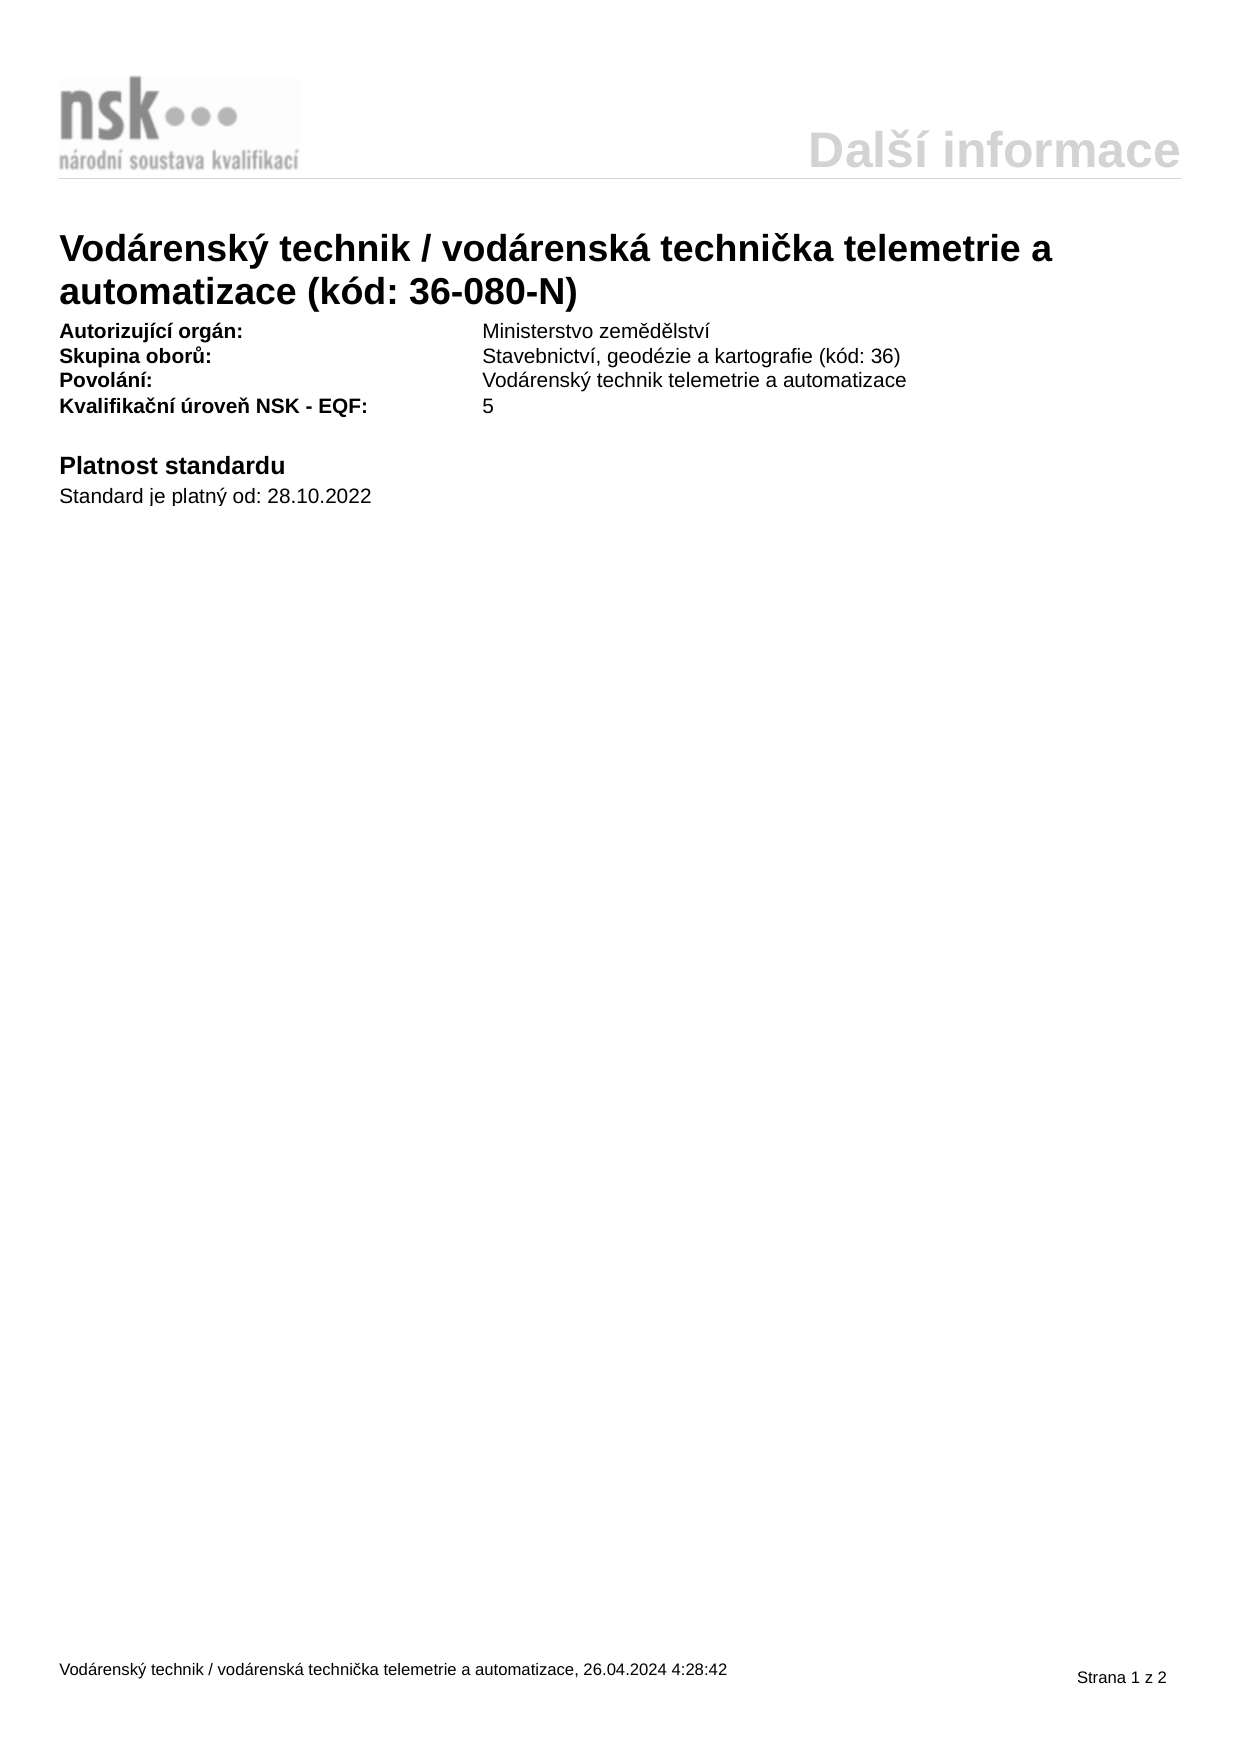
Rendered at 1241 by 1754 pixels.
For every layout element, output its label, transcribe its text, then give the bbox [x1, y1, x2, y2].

table_cell Kvalifikační úroveň NSK - EQF: [59, 394, 482, 417]
table_cell Ministerstvo zemědělství [482, 319, 1181, 344]
table_cell [619, 172, 627, 178]
table_cell Povolání: [59, 368, 482, 392]
table_cell [861, 418, 1167, 447]
table_cell [119, 806, 482, 1106]
table_cell [619, 418, 627, 447]
table_cell [627, 1106, 861, 1383]
table_cell [627, 1384, 861, 1659]
table_cell [1167, 1384, 1181, 1659]
table_cell 5 [482, 394, 1181, 417]
table_cell [482, 1106, 619, 1383]
table_cell [59, 313, 119, 319]
table_cell [59, 179, 1181, 196]
table_cell [482, 506, 619, 806]
table_cell [482, 418, 619, 447]
table_header Další informace [627, 59, 1181, 178]
table_cell Vodárenský technik telemetrie a automatizace [482, 368, 1181, 393]
table_cell [482, 172, 619, 178]
table_cell [119, 313, 482, 319]
table_cell [119, 1106, 482, 1383]
table_cell [1167, 506, 1181, 806]
table_cell [627, 806, 861, 1106]
table_cell [482, 806, 619, 1106]
table_cell [482, 196, 619, 224]
table_cell [1167, 313, 1181, 319]
table_cell [861, 196, 1167, 224]
table_cell Strana 1 z 2 [861, 1660, 1167, 1696]
table_cell [59, 506, 119, 806]
table_cell [861, 1384, 1167, 1659]
table_cell Skupina oborů: [59, 344, 482, 368]
table_cell [59, 172, 119, 178]
table_cell [59, 806, 119, 1106]
table_cell [1167, 1106, 1181, 1383]
table_header [620, 59, 627, 172]
table_cell [482, 1384, 619, 1659]
table_cell [627, 506, 861, 806]
table_cell Platnost standardu [59, 448, 1181, 483]
table_cell [1167, 196, 1181, 224]
table_cell Stavebnictví, geodézie a kartografie (kód: 36) [482, 344, 1181, 368]
table_cell [1167, 806, 1181, 1106]
table_cell Autorizující orgán: [59, 319, 482, 343]
table_cell [1167, 418, 1181, 447]
table_cell Vodárenský technik / vodárenská technička telemetrie a automatizace (kód: 36-080-N) [59, 224, 1181, 313]
table_cell [1167, 1660, 1181, 1696]
table_cell [619, 1384, 627, 1659]
table_cell [619, 313, 627, 319]
table_cell [861, 506, 1167, 806]
table_cell [861, 1106, 1167, 1383]
table_cell [119, 1384, 482, 1659]
table_cell Standard je platný od: 28.10.2022 [59, 484, 1181, 506]
table_cell [59, 196, 119, 224]
table_cell [619, 1106, 627, 1383]
table_cell Vodárenský technik / vodárenská technička telemetrie a automatizace, 26.04.2024 4:28:42 [59, 1660, 861, 1696]
table_cell [119, 172, 482, 178]
table_cell [861, 313, 1167, 319]
table_cell [59, 1384, 119, 1659]
table_cell [627, 418, 861, 447]
table_cell [627, 196, 861, 224]
picture [58, 59, 620, 172]
table_cell [119, 506, 482, 806]
table_cell [627, 313, 861, 319]
table_cell [619, 196, 627, 224]
table_cell [619, 506, 627, 806]
table_cell [619, 806, 627, 1106]
table_cell [119, 418, 482, 447]
table_cell [59, 1106, 119, 1383]
table_cell [861, 806, 1167, 1106]
table_cell [119, 196, 482, 224]
table_cell [482, 313, 619, 319]
table_cell [59, 418, 119, 447]
